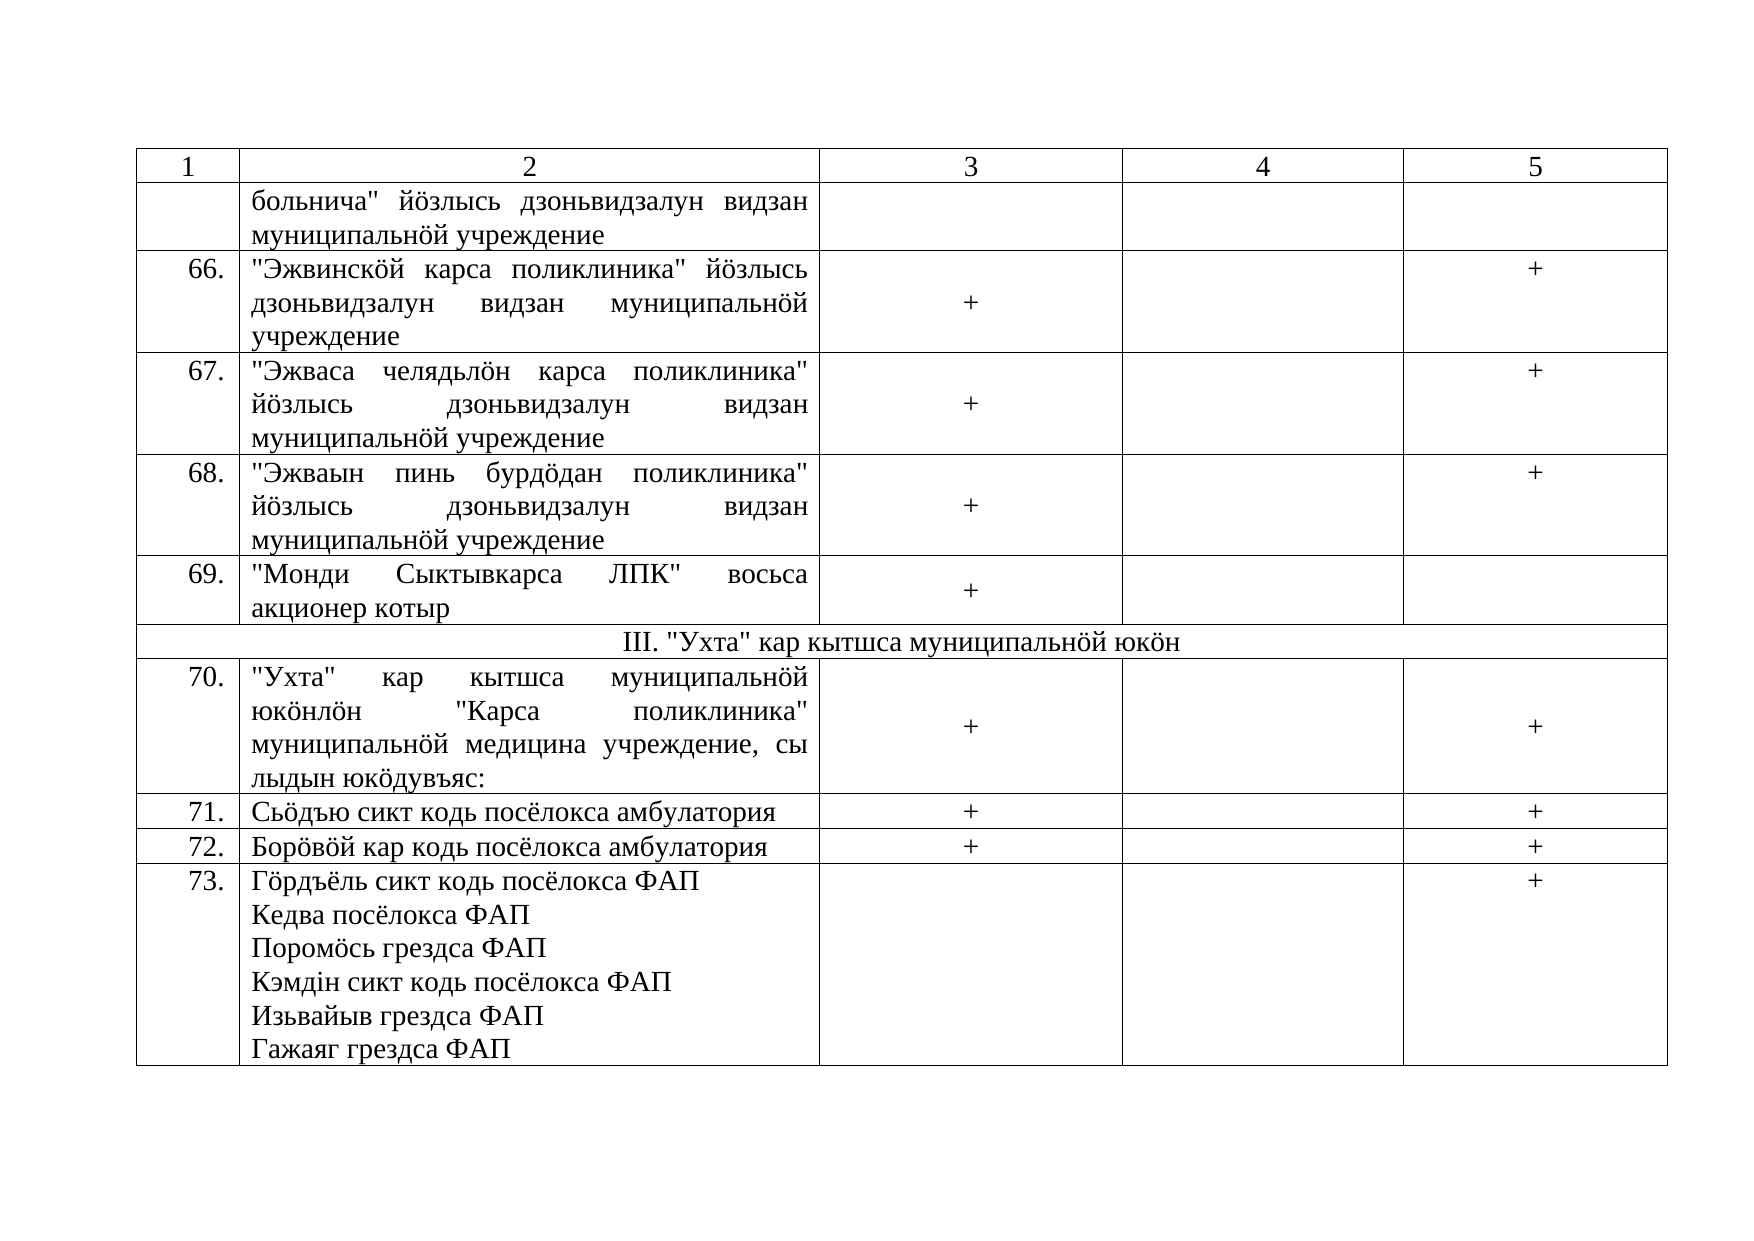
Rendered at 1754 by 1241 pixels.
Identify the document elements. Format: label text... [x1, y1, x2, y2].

table_cell [137, 829, 239, 862]
table_cell + [820, 829, 1122, 862]
table_cell + [820, 455, 1122, 555]
table_cell [137, 251, 239, 352]
table_cell "Эжваса челядьлöн карса поликлиника" йöзлысь дзоньвидзалун видзан муниципальнöй учреждение [240, 353, 819, 454]
table_cell Сьöдъю сикт кодь посёлокса амбулатория [240, 794, 819, 828]
table_cell + [1404, 864, 1667, 1065]
table_cell [1668, 828, 1754, 862]
table_cell + [1404, 251, 1667, 352]
table_cell [1668, 624, 1754, 658]
table_cell [1404, 183, 1667, 250]
table_cell [1123, 794, 1403, 828]
table_cell + [820, 353, 1122, 454]
table_cell + [1404, 353, 1667, 454]
table_cell + [1404, 829, 1667, 862]
table_cell [137, 556, 239, 623]
table_cell [137, 794, 239, 828]
table_cell Гöрдъёль сикт кодь посёлокса ФАП Кедва посёлокса ФАП Поромöсь грездса ФАП Кэмдін сикт кодь посёлокса ФАП Изьвайыв грездса ФАП Гажаяг грездса ФАП [240, 864, 819, 1065]
table_cell "Монди Сыктывкарса ЛПК" восьса акционер котыр [240, 556, 819, 623]
table_cell больнича" йöзлысь дзоньвидзалун видзан муниципальнöй учреждение [240, 183, 819, 250]
table_cell "Эжвинскöй карса поликлиника" йöзлысь дзоньвидзалун видзан муниципальнöй учреждение [240, 251, 819, 352]
table_cell "Ухта" кар кытшса муниципальнöй юкöнлöн "Карса поликлиника" муниципальнöй медицина учреждение, сы лыдын юкöдувъяс: [240, 659, 819, 793]
table_cell [137, 659, 239, 793]
table_cell [137, 864, 239, 1065]
table_cell [1668, 658, 1754, 793]
table_header 3 [820, 149, 1122, 182]
table_cell + [1404, 455, 1667, 555]
table_cell [1123, 183, 1403, 250]
table_header 2 [240, 149, 819, 182]
table_cell [1668, 250, 1754, 352]
table_header 4 [1123, 149, 1403, 182]
table_cell [1123, 829, 1403, 862]
table_cell [1668, 863, 1754, 1065]
table_cell Борöвöй кар кодь посёлокса амбулатория [240, 829, 819, 862]
table_header 5 [1404, 149, 1667, 182]
table_cell [137, 183, 239, 250]
table_cell [1123, 353, 1403, 454]
table_cell [1668, 454, 1754, 555]
table_cell + [820, 556, 1122, 623]
table_cell [137, 455, 239, 555]
table_header 1 [137, 149, 239, 182]
table_cell [1668, 352, 1754, 454]
table_cell [1668, 555, 1754, 623]
table_cell + [820, 659, 1122, 793]
table_cell [1123, 251, 1403, 352]
table_cell [137, 353, 239, 454]
table_cell "Эжваын пинь бурдöдан поликлиника" йöзлысь дзоньвидзалун видзан муниципальнöй учреждение [240, 455, 819, 555]
table_cell III. "Ухта" кар кытшса муниципальнöй юкöн [137, 625, 1667, 658]
table_cell + [820, 794, 1122, 828]
table_cell [1123, 659, 1403, 793]
table_cell + [1404, 794, 1667, 828]
table_cell [1123, 864, 1403, 1065]
table_cell [1123, 455, 1403, 555]
table_cell [1123, 556, 1403, 623]
table_cell [820, 864, 1122, 1065]
table_cell [820, 183, 1122, 250]
table_cell [1668, 182, 1754, 250]
table_cell + [1404, 659, 1667, 793]
table_header [1668, 148, 1754, 182]
table_cell + [820, 251, 1122, 352]
table_cell [1668, 793, 1754, 828]
table_cell [1404, 556, 1667, 623]
